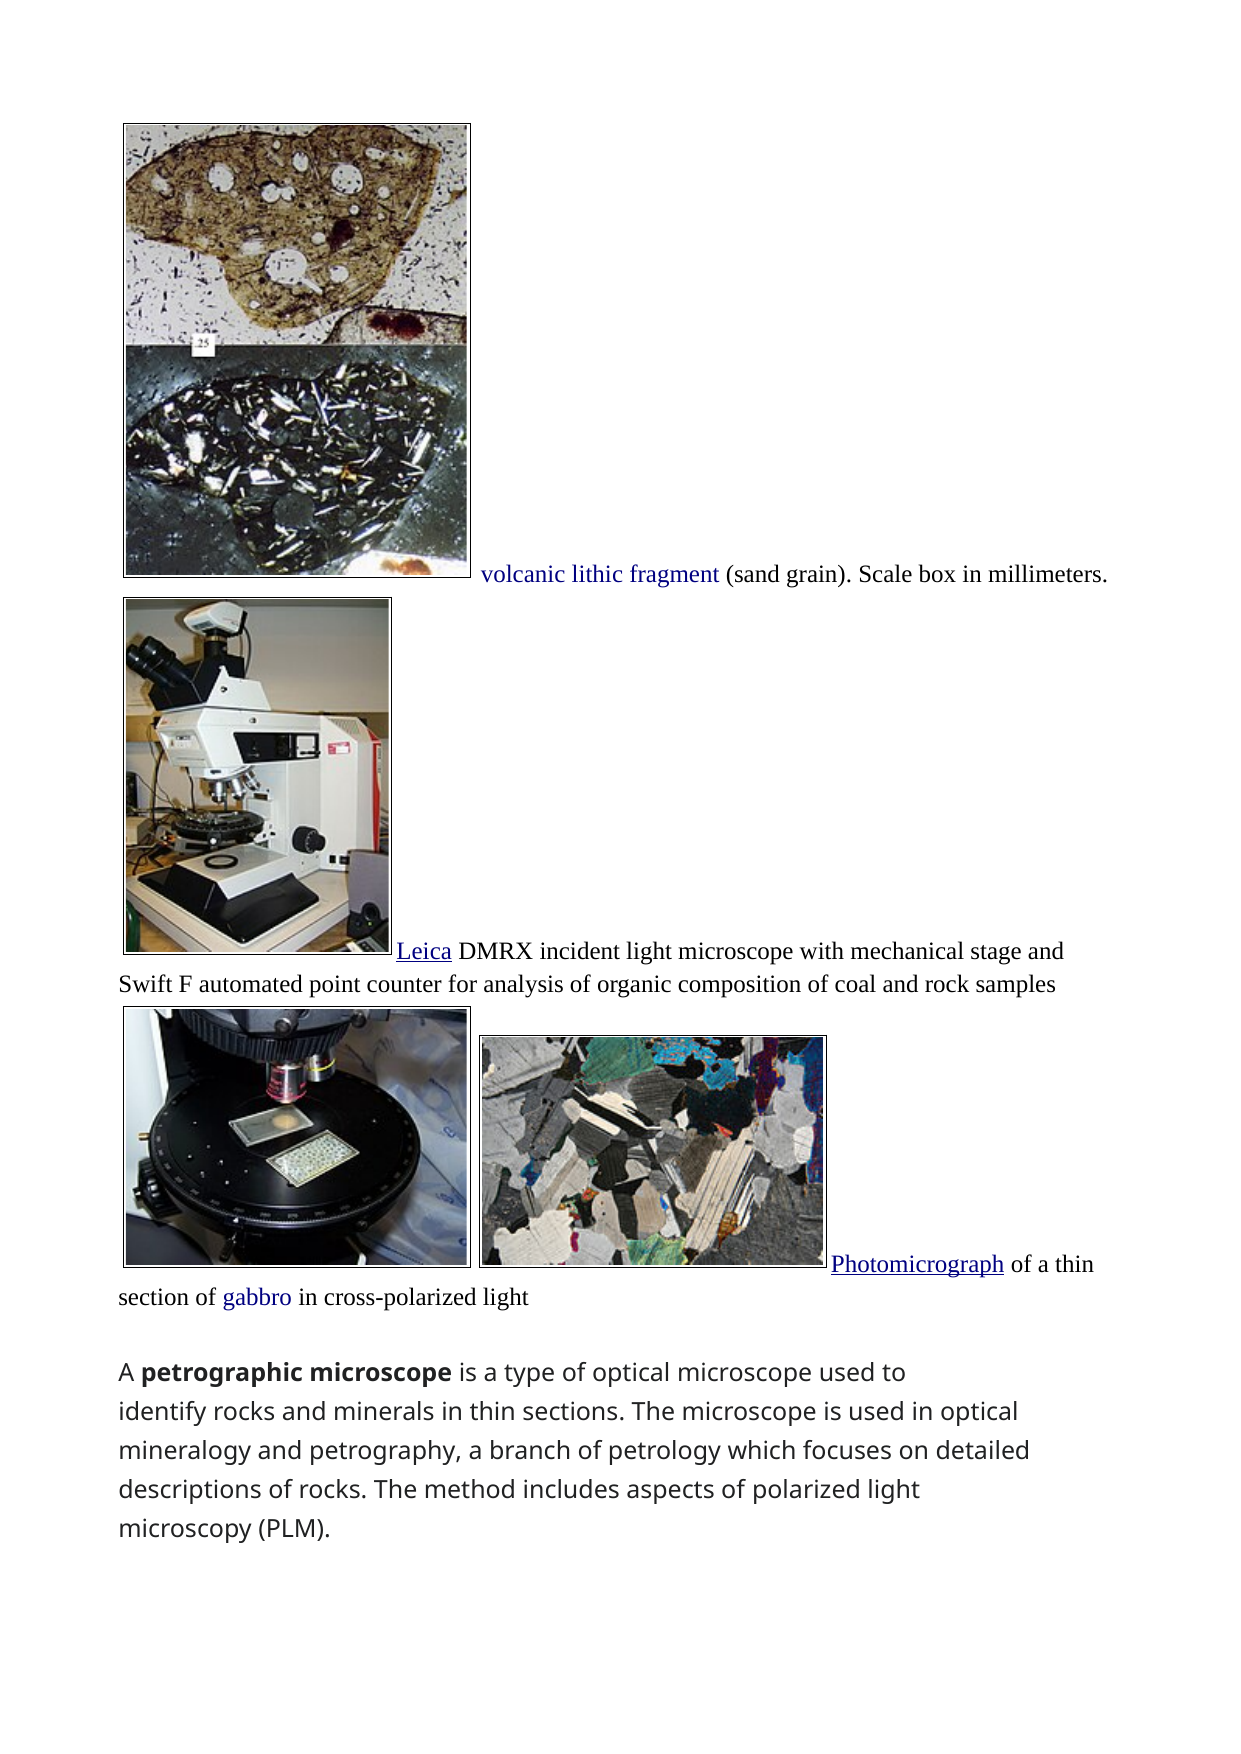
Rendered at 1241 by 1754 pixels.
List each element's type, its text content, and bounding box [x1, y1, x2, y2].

picture [125, 125, 467, 575]
text volcanic lithic fragment (sand grain). Scale box in millimeters.Leica DMRX incident light microscope with mechanical stage and Swift F automated point counter for analysis of organic composition of coal and rock samplesPhotomicrograph of a thin section of gabbro in cross-polarized light [118, 118, 1122, 1311]
picture [125, 1009, 467, 1265]
picture [125, 599, 389, 952]
text A petrographic microscope is a type of optical microscope used to identify rocks and minerals in thin sections. The microscope is used in optical mineralogy and petrography, a branch of petrology which focuses on detailed descriptions of rocks. The method includes aspects of polarized light microscopy (PLM). [118, 1354, 1122, 1545]
picture [482, 1037, 823, 1265]
